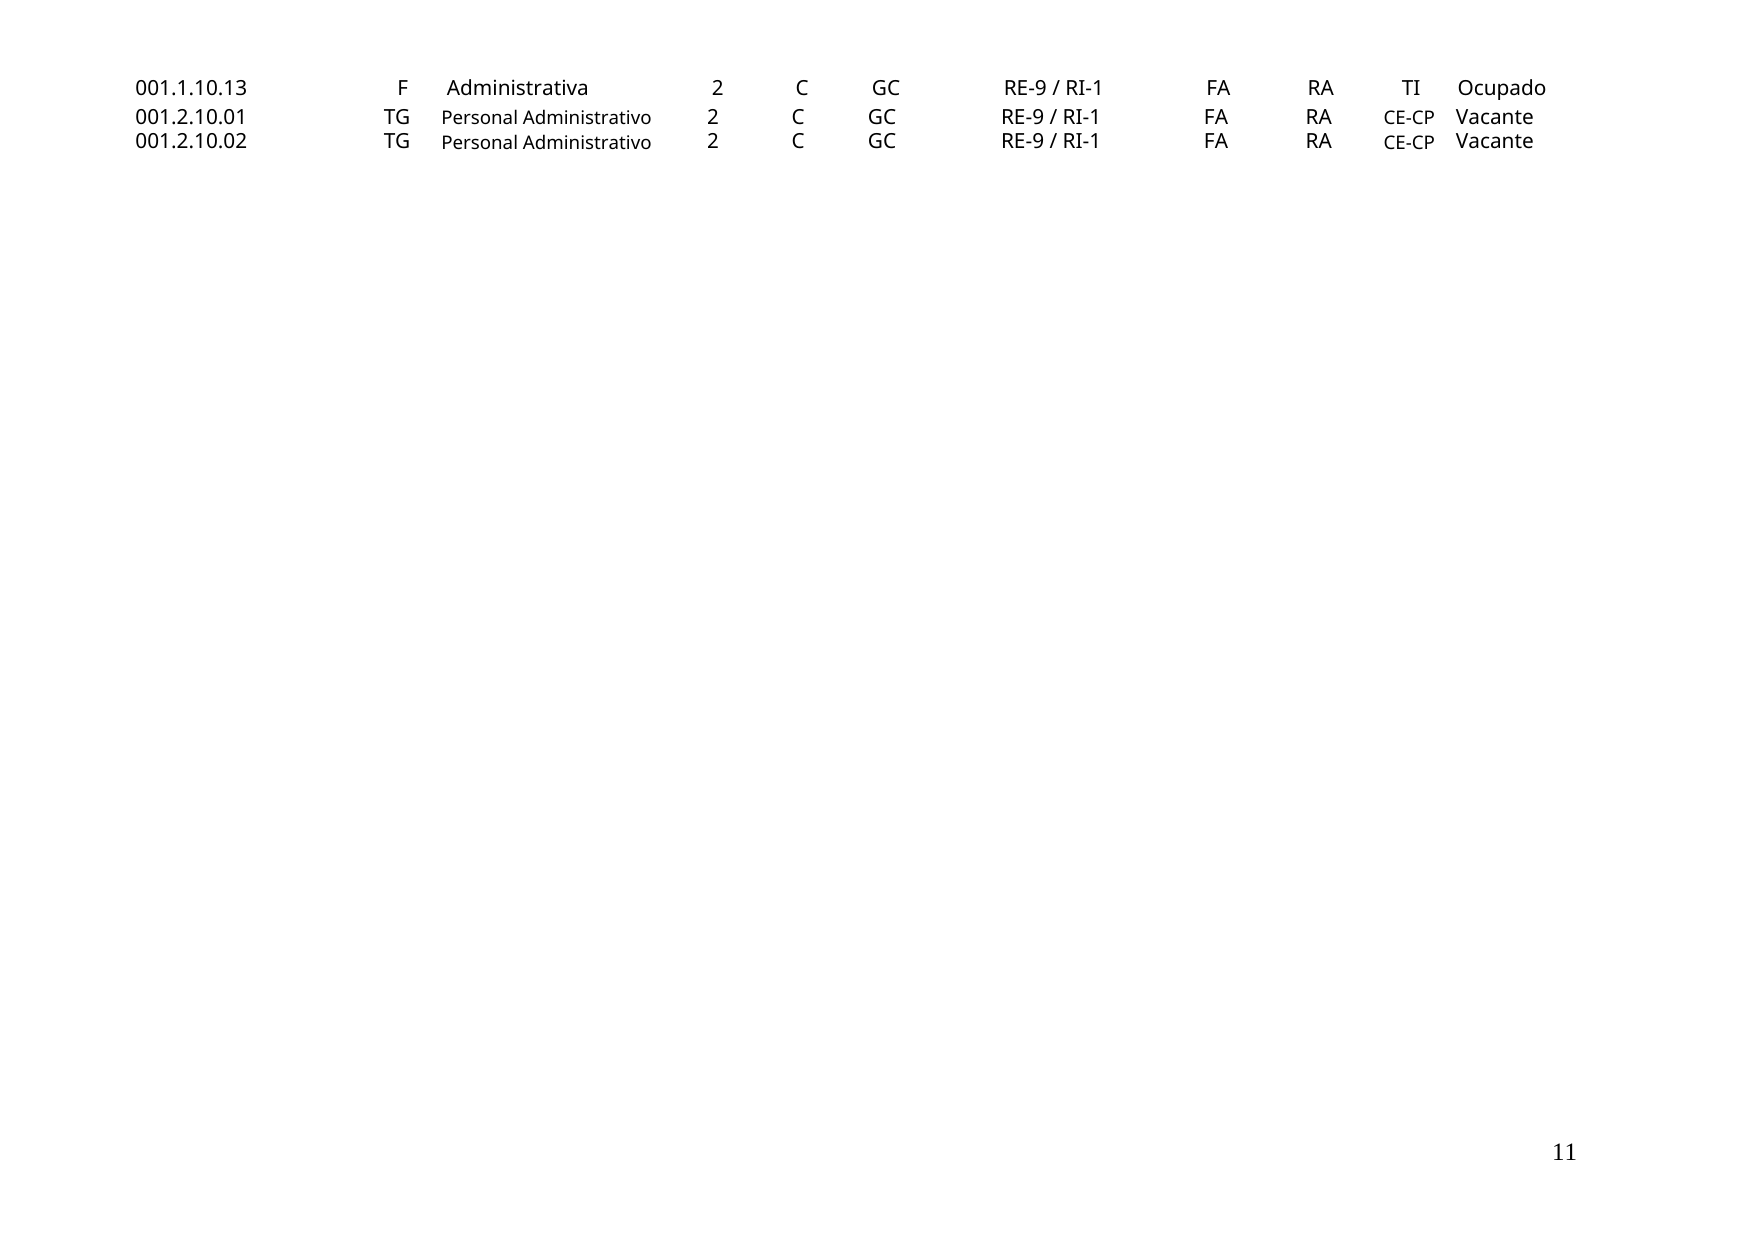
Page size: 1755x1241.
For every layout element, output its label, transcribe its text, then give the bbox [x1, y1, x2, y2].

table_cell RA [1266, 102, 1356, 130]
table_cell Vacante [1447, 102, 1562, 130]
table_header C [757, 77, 838, 102]
table_header Administrativa [425, 77, 672, 102]
table_cell CE-CP [1356, 102, 1447, 130]
table_header Ocupado [1447, 77, 1562, 102]
table_cell TG [313, 102, 425, 130]
table_cell GC [838, 130, 951, 155]
table_header RA [1266, 77, 1356, 102]
table_cell GC [838, 102, 951, 130]
table_cell RE-9 / RI-1 [951, 102, 1153, 130]
table_cell 2 [673, 130, 757, 155]
table_header TI [1356, 77, 1447, 102]
table_cell Personal Administrativo [425, 102, 672, 130]
table_cell C [757, 102, 838, 130]
table_header RE-9 / RI-1 [951, 77, 1153, 102]
table_cell TG [313, 130, 425, 155]
table_header 2 [673, 77, 757, 102]
table_header 001.1.10.13 [114, 77, 313, 102]
table_header F [313, 77, 425, 102]
table_cell FA [1153, 130, 1266, 155]
table_cell RE-9 / RI-1 [951, 130, 1153, 155]
table_cell RA [1266, 130, 1356, 155]
table_cell 001.2.10.01 [114, 102, 313, 130]
table_header GC [838, 77, 951, 102]
table_cell Personal Administrativo [425, 130, 672, 155]
table_header FA [1153, 77, 1266, 102]
table_cell CE-CP [1356, 130, 1447, 155]
table_cell C [757, 130, 838, 155]
table_cell 001.2.10.02 [114, 130, 313, 155]
table_cell 2 [673, 102, 757, 130]
table_cell Vacante [1447, 130, 1562, 155]
table_cell FA [1153, 102, 1266, 130]
